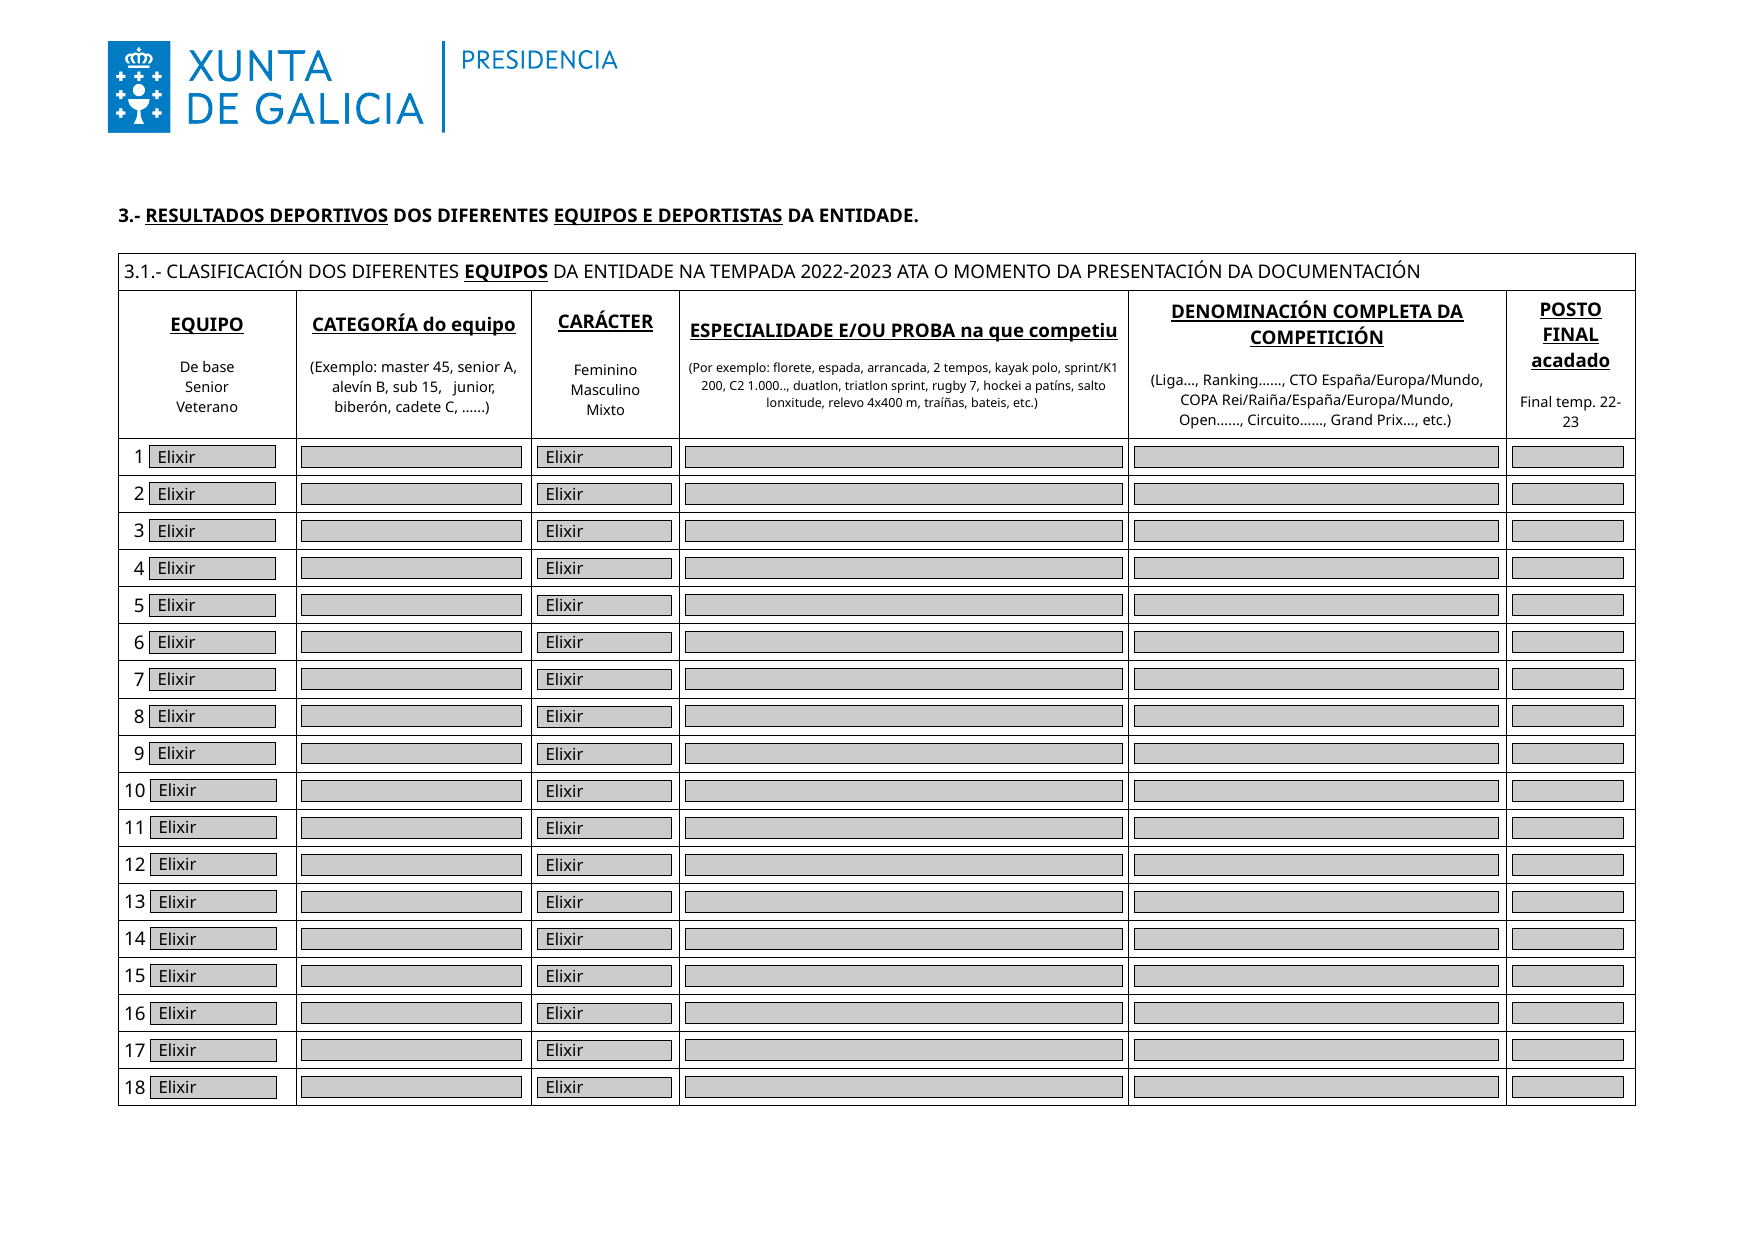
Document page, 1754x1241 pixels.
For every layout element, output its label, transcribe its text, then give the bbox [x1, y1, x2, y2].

table_cell [297, 661, 531, 697]
table_cell 5 [119, 587, 296, 623]
table_cell 17 [119, 1032, 296, 1068]
table_cell [532, 773, 679, 809]
table_cell [532, 550, 679, 586]
table_cell [532, 513, 679, 549]
table_cell [680, 513, 1128, 549]
table_cell EQUIPO De base Senior Veterano [119, 291, 296, 438]
table_cell [532, 921, 679, 957]
table_cell 12 [119, 847, 296, 883]
table_cell [297, 624, 531, 660]
table_cell [297, 439, 531, 475]
table_cell CARÁCTER Feminino Masculino Mixto [532, 291, 679, 438]
table_cell [532, 847, 679, 883]
table_cell [680, 921, 1128, 957]
table_cell [1507, 958, 1635, 994]
table_cell [297, 810, 531, 846]
table_cell [297, 587, 531, 623]
table_cell [297, 958, 531, 994]
table_cell [532, 736, 679, 772]
table_cell [297, 995, 531, 1031]
table_cell [1129, 995, 1506, 1031]
table_cell [1507, 550, 1635, 586]
table_cell 1 [119, 439, 296, 475]
table_cell [1507, 587, 1635, 623]
table_cell [680, 810, 1128, 846]
table_cell [680, 958, 1128, 994]
table_cell [680, 847, 1128, 883]
table_cell [532, 995, 679, 1031]
picture [107, 41, 618, 133]
table_cell [1507, 736, 1635, 772]
table_cell [1129, 736, 1506, 772]
text 3.- RESULTADOS DEPORTIVOS DOS DIFERENTES EQUIPOS E DEPORTISTAS DA ENTIDADE. [118, 202, 1636, 227]
table_cell [532, 439, 679, 475]
table_cell [680, 736, 1128, 772]
table_cell [1129, 661, 1506, 697]
table_cell ESPECIALIDADE E/OU PROBA na que competiu (Por exemplo: florete, espada, arrancada, 2 tempos, kayak polo, sprint/K1 200, C2 1.000.., duatlon, triatlon sprint, rugby 7, hockei a patíns, salto lonxitude, relevo 4x400 m, traíñas, bateis, etc.) [680, 291, 1128, 438]
table_cell [532, 699, 679, 734]
table_cell [297, 736, 531, 772]
table_cell CATEGORÍA do equipo (Exemplo: master 45, senior A, alevín B, sub 15, junior, biberón, cadete C, …...) [297, 291, 531, 438]
table_cell [680, 587, 1128, 623]
table_cell [532, 624, 679, 660]
table_cell [1507, 661, 1635, 697]
table_cell [1129, 513, 1506, 549]
table_cell 16 [119, 995, 296, 1031]
table_cell 3 [119, 513, 296, 549]
table_cell [1129, 810, 1506, 846]
table_cell [1507, 921, 1635, 957]
table_cell [1129, 1069, 1506, 1105]
table_cell [1507, 1032, 1635, 1068]
table_cell [1507, 810, 1635, 846]
table_cell [532, 661, 679, 697]
table_cell [680, 884, 1128, 920]
table_cell [680, 550, 1128, 586]
table_header 3.1.- CLASIFICACIÓN DOS DIFERENTES EQUIPOS DA ENTIDADE NA TEMPADA 2022-2023 ATA O MOMENTO DA PRESENTACIÓN DA DOCUMENTACIÓN [119, 254, 1635, 290]
table_cell [1129, 699, 1506, 734]
table_cell [1507, 884, 1635, 920]
table_cell [1507, 476, 1635, 512]
table_cell [680, 773, 1128, 809]
table_cell [297, 550, 531, 586]
table_cell 9 [119, 736, 296, 772]
table_cell 6 [119, 624, 296, 660]
table_cell POSTO FINAL acadado Final temp. 22-23 [1507, 291, 1635, 438]
table_cell DENOMINACIÓN COMPLETA DA COMPETICIÓN (Liga…, Ranking……, CTO España/Europa/Mundo, COPA Rei/Raiña/España/Europa/Mundo, Open……, Circuito……, Grand Prix…, etc.) [1129, 291, 1506, 438]
table_cell [1507, 847, 1635, 883]
table_cell [680, 476, 1128, 512]
table_cell 4 [119, 550, 296, 586]
table_cell [1129, 884, 1506, 920]
table_cell [1507, 773, 1635, 809]
table_cell [680, 1032, 1128, 1068]
table_cell [680, 624, 1128, 660]
table_cell [1129, 550, 1506, 586]
table_cell [1129, 587, 1506, 623]
table_cell [1129, 958, 1506, 994]
table_cell [680, 995, 1128, 1031]
table_cell [532, 1069, 679, 1105]
table_cell [1129, 439, 1506, 475]
table_cell [297, 1032, 531, 1068]
table_cell [1129, 921, 1506, 957]
table_cell [1129, 847, 1506, 883]
table_cell [532, 958, 679, 994]
table_cell [297, 884, 531, 920]
table_cell [297, 476, 531, 512]
table_cell [1507, 699, 1635, 734]
table_cell [297, 1069, 531, 1105]
table_cell [532, 810, 679, 846]
table_cell [1507, 624, 1635, 660]
table_cell [532, 587, 679, 623]
table_cell [1129, 476, 1506, 512]
table_cell [1507, 995, 1635, 1031]
table_cell [1507, 513, 1635, 549]
table_cell 18 [119, 1069, 296, 1105]
table_cell [532, 476, 679, 512]
table_cell 11 [119, 810, 296, 846]
table_cell [297, 699, 531, 734]
table_cell [297, 847, 531, 883]
table_cell 2 [119, 476, 296, 512]
table_cell [297, 513, 531, 549]
table_cell [680, 439, 1128, 475]
table_cell [532, 1032, 679, 1068]
table_cell [680, 1069, 1128, 1105]
table_cell [680, 699, 1128, 734]
table_cell [532, 884, 679, 920]
table_cell [1507, 1069, 1635, 1105]
table_cell [297, 921, 531, 957]
table_cell [680, 661, 1128, 697]
table_cell 7 [119, 661, 296, 697]
table_cell 15 [119, 958, 296, 994]
table_cell 13 [119, 884, 296, 920]
table_cell 8 [119, 699, 296, 734]
table_cell 10 [119, 773, 296, 809]
table_cell [1129, 624, 1506, 660]
table_cell 14 [119, 921, 296, 957]
table_cell [1507, 439, 1635, 475]
table_cell [1129, 1032, 1506, 1068]
table_cell [297, 773, 531, 809]
table_cell [1129, 773, 1506, 809]
